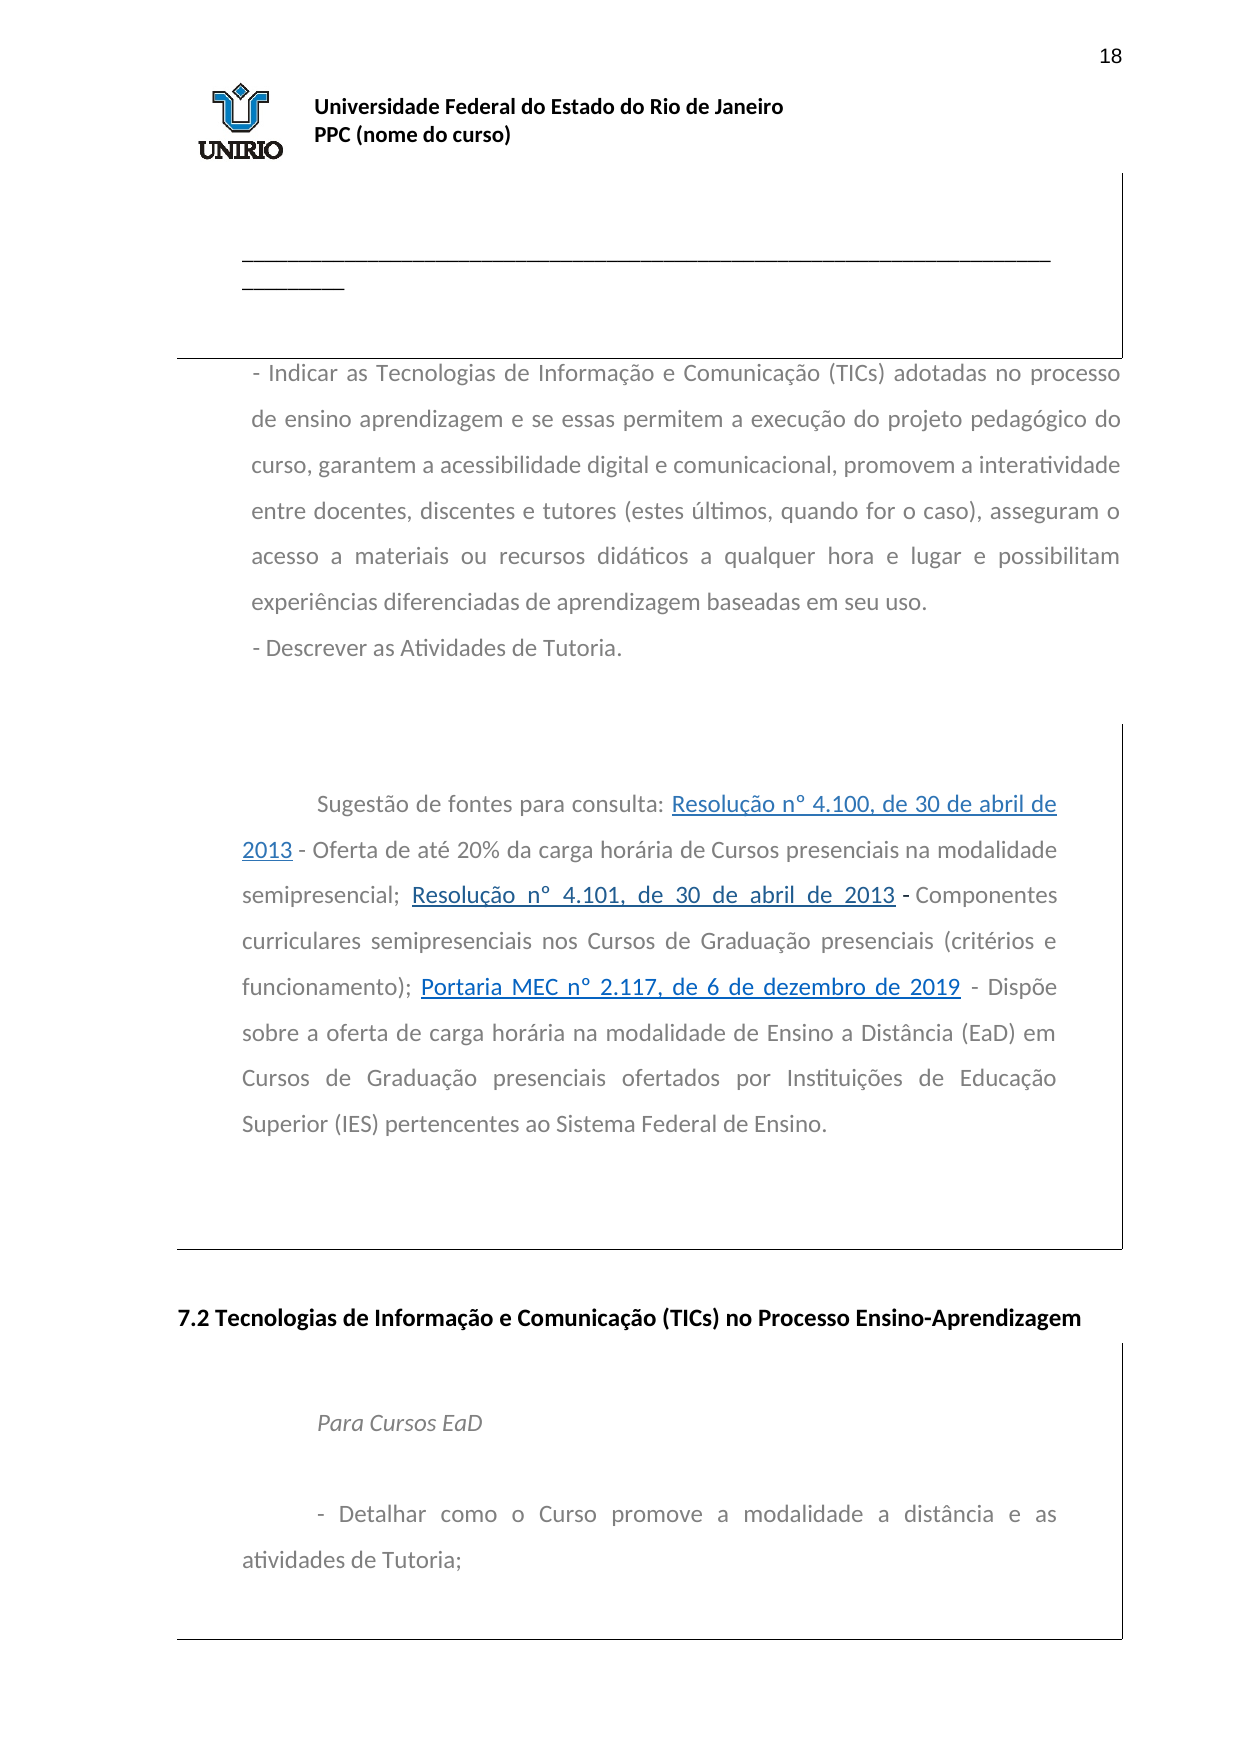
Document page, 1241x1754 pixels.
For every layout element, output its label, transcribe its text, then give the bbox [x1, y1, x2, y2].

text Sugestão de fontes para consulta: Resolução nº 4.100, de 30 de abril de 2013 - Oferta de até 20% da carga horária de Cursos presenciais na modalidade semipresencial; Resolução nº 4.101, de 30 de abril de 2013 - Componentes curriculares semipresenciais nos Cursos de Graduação presenciais (critérios e funcionamento); Portaria MEC nº 2.117, de 6 de dezembro de 2019 - Dispõe sobre a oferta de carga horária na modalidade de Ensino a Distância (EaD) em Cursos de Graduação presenciais ofertados por Instituições de Educação Superior (IES) pertencentes ao Sistema Federal de Ensino. [177, 723, 1122, 1089]
text Para Cursos EaD [177, 1343, 1122, 1388]
text - Detalhar como o Curso promove a modalidade a distância e as atividades de Tutoria; [177, 1434, 1122, 1639]
text - Descrever as Atividades de Tutoria. [251, 632, 1122, 662]
text - Indicar as Tecnologias de Informação e Comunicação (TICs) adotadas no processo de ensino aprendizagem e se essas permitem a execução do projeto pedagógico do curso, garantem a acessibilidade digital e comunicacional, promovem a interatividade entre docentes, discentes e tutores (estes últimos, quando for o caso), asseguram o acesso a materiais ou recursos didáticos a qualquer hora e lugar e possibilitam experiências diferenciadas de aprendizagem baseadas em seu uso. [251, 358, 1122, 617]
subtitle 7.2 Tecnologias de Informação e Comunicação (TICs) no Processo Ensino-Aprendizagem [177, 1302, 1122, 1332]
